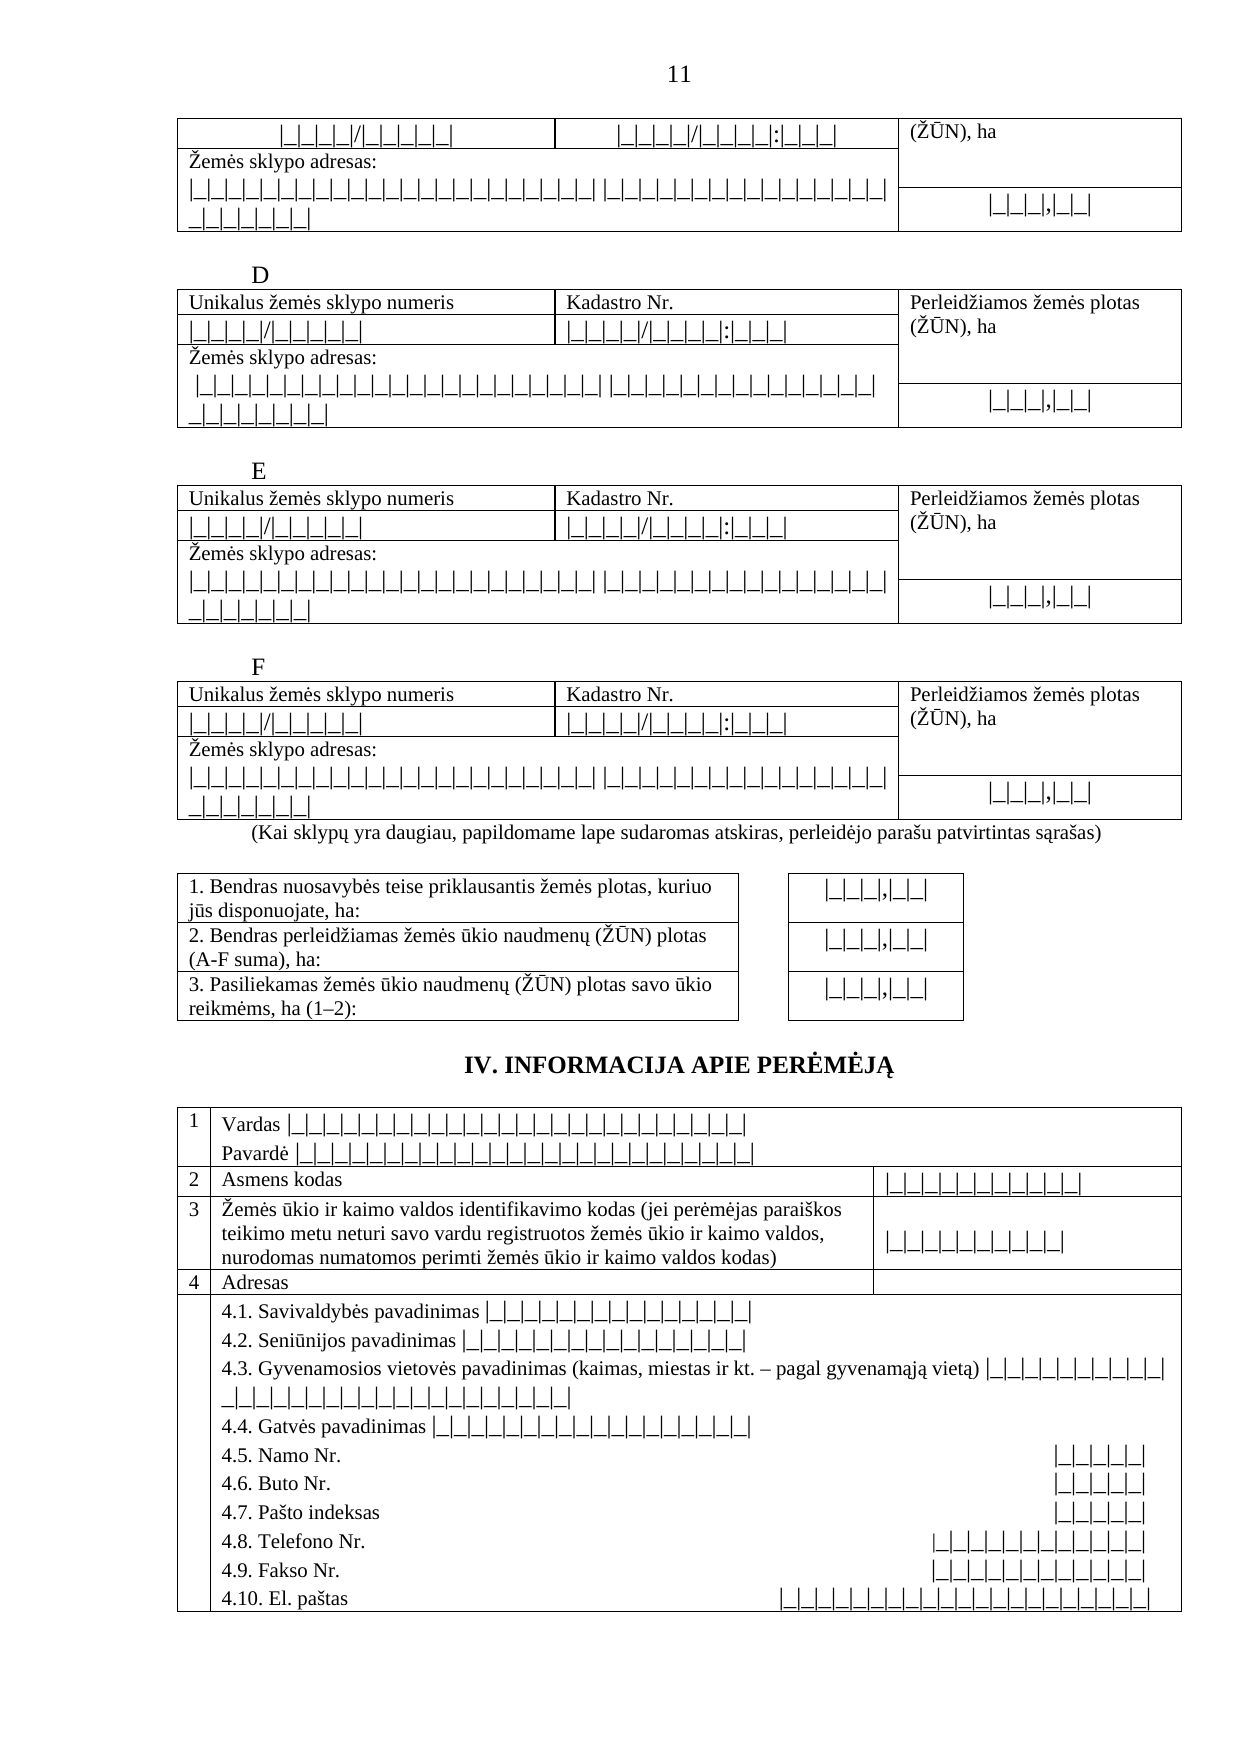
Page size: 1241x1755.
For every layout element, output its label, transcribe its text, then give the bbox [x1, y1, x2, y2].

table_cell |_|_|_|,|_|_| [899, 384, 1181, 427]
table_cell |_|_|_|_|/|_|_|_|_|_| [178, 511, 554, 540]
table_cell |_|_|_|_|/|_|_|_|_|:|_|_|_| [556, 315, 898, 344]
table_header Unikalus žemės sklypo numeris [178, 682, 554, 706]
table_header 1 [178, 1108, 210, 1166]
table_cell Žemės sklypo adresas: |_|_|_|_|_|_|_|_|_|_|_|_|_|_|_|_|_|_|_|_|_|_|_| |_|_|_|_|_|_|_|_|_|_|_|_|_|_|_|_|_|_|_|_|_|_|_| [178, 541, 898, 623]
table_header Kadastro Nr. [556, 682, 898, 706]
table_cell |_|_|_|_|/|_|_|_|_|:|_|_|_| [556, 707, 898, 736]
table_cell |_|_|_|_|/|_|_|_|_|_| [178, 119, 554, 148]
table_cell [178, 1295, 210, 1611]
table_header Perleidžiamos žemės plotas (ŽŪN), ha [899, 486, 1181, 579]
table_cell Žemės sklypo adresas: |_|_|_|_|_|_|_|_|_|_|_|_|_|_|_|_|_|_|_|_|_|_|_| |_|_|_|_|_|_|_|_|_|_|_|_|_|_|_|_|_|_|_|_|_|_|_| [178, 345, 898, 427]
table_cell 4.1. Savivaldybės pavadinimas |_|_|_|_|_|_|_|_|_|_|_|_|_|_|_| 4.2. Seniūnijos pavadinimas |_|_|_|_|_|_|_|_|_|_|_|_|_|_|_|_| 4.3. Gyvenamosios vietovės pavadinimas (kaimas, miestas ir kt. – pagal gyvenamąją vietą) |_|_|_|_|_|_|_|_|_|_|_|_|_|_|_|_|_|_|_|_|_|_|_|_|_|_|_|_|_|_| 4.4. Gatvės pavadinimas |_|_|_|_|_|_|_|_|_|_|_|_|_|_|_|_|_|_| 4.5. Namo Nr. |_|_|_|_|_| 4.6. Buto Nr. |_|_|_|_|_| 4.7. Pašto indeksas |_|_|_|_|_| 4.8. Telefono Nr. |_|_|_|_|_|_|_|_|_|_|_|_| 4.9. Fakso Nr. |_|_|_|_|_|_|_|_|_|_|_|_| 4.10. El. paštas |_|_|_|_|_|_|_|_|_|_|_|_|_|_|_|_|_|_|_|_|_| [211, 1295, 1181, 1611]
table_cell |_|_|_|_|_|_|_|_|_|_| [874, 1197, 1181, 1269]
table_header Perleidžiamos žemės plotas (ŽŪN), ha [899, 290, 1181, 383]
table_cell 2 [178, 1167, 210, 1196]
table_cell |_|_|_|,|_|_| [789, 972, 963, 1020]
table_cell [874, 1270, 1181, 1294]
text D [177, 260, 1181, 289]
table_cell |_|_|_|,|_|_| [899, 580, 1181, 623]
table_cell Asmens kodas [211, 1167, 873, 1196]
table_cell |_|_|_|_|_|_|_|_|_|_|_| [874, 1167, 1181, 1196]
text E [177, 456, 1181, 485]
table_cell Žemės sklypo adresas: |_|_|_|_|_|_|_|_|_|_|_|_|_|_|_|_|_|_|_|_|_|_|_| |_|_|_|_|_|_|_|_|_|_|_|_|_|_|_|_|_|_|_|_|_|_|_| [178, 737, 898, 819]
table_header [739, 873, 788, 1020]
table_cell |_|_|_|,|_|_| [899, 776, 1181, 819]
table_cell 2. Bendras perleidžiamas žemės ūkio naudmenų (ŽŪN) plotas (A-F suma), ha: [178, 923, 738, 971]
table_cell 4 [178, 1270, 210, 1294]
table_header |_|_|_|,|_|_| [789, 874, 963, 922]
text IV. INFORMACIJA APIE PERĖMĖJĄ [177, 1050, 1181, 1078]
table_header Unikalus žemės sklypo numeris [178, 486, 554, 510]
table_header Vardas |_|_|_|_|_|_|_|_|_|_|_|_|_|_|_|_|_|_|_|_|_|_|_|_|_|_| Pavardė |_|_|_|_|_|_|_|_|_|_|_|_|_|_|_|_|_|_|_|_|_|_|_|_|_|_| [211, 1108, 1181, 1166]
table_cell |_|_|_|_|/|_|_|_|_|_| [178, 315, 554, 344]
table_cell Žemės sklypo adresas: |_|_|_|_|_|_|_|_|_|_|_|_|_|_|_|_|_|_|_|_|_|_|_| |_|_|_|_|_|_|_|_|_|_|_|_|_|_|_|_|_|_|_|_|_|_|_| [178, 149, 898, 231]
table_cell Adresas [211, 1270, 873, 1294]
table_cell |_|_|_|_|/|_|_|_|_|:|_|_|_| [556, 511, 898, 540]
table_header Perleidžiamos žemės plotas (ŽŪN), ha [899, 682, 1181, 775]
table_cell |_|_|_|_|/|_|_|_|_|_| [178, 707, 554, 736]
table_cell |_|_|_|,|_|_| [899, 188, 1181, 231]
table_header Kadastro Nr. [556, 290, 898, 314]
table_header Unikalus žemės sklypo numeris [178, 290, 554, 314]
table_header 1. Bendras nuosavybės teise priklausantis žemės plotas, kuriuo jūs disponuojate, ha: [178, 874, 738, 922]
table_cell 3. Pasiliekamas žemės ūkio naudmenų (ŽŪN) plotas savo ūkio reikmėms, ha (1–2): [178, 972, 738, 1020]
table_cell 3 [178, 1197, 210, 1269]
table_cell |_|_|_|_|/|_|_|_|_|:|_|_|_| [556, 119, 898, 148]
table_header (ŽŪN), ha [899, 119, 1181, 187]
table_cell Žemės ūkio ir kaimo valdos identifikavimo kodas (jei perėmėjas paraiškos teikimo metu neturi savo vardu registruotos žemės ūkio ir kaimo valdos, nurodomas numatomos perimti žemės ūkio ir kaimo valdos kodas) [211, 1197, 873, 1269]
text (Kai sklypų yra daugiau, papildomame lape sudaromas atskiras, perleidėjo parašu patvirtintas sąrašas) [177, 820, 1181, 844]
table_header Kadastro Nr. [556, 486, 898, 510]
text F [177, 652, 1181, 681]
table_cell |_|_|_|,|_|_| [789, 923, 963, 971]
